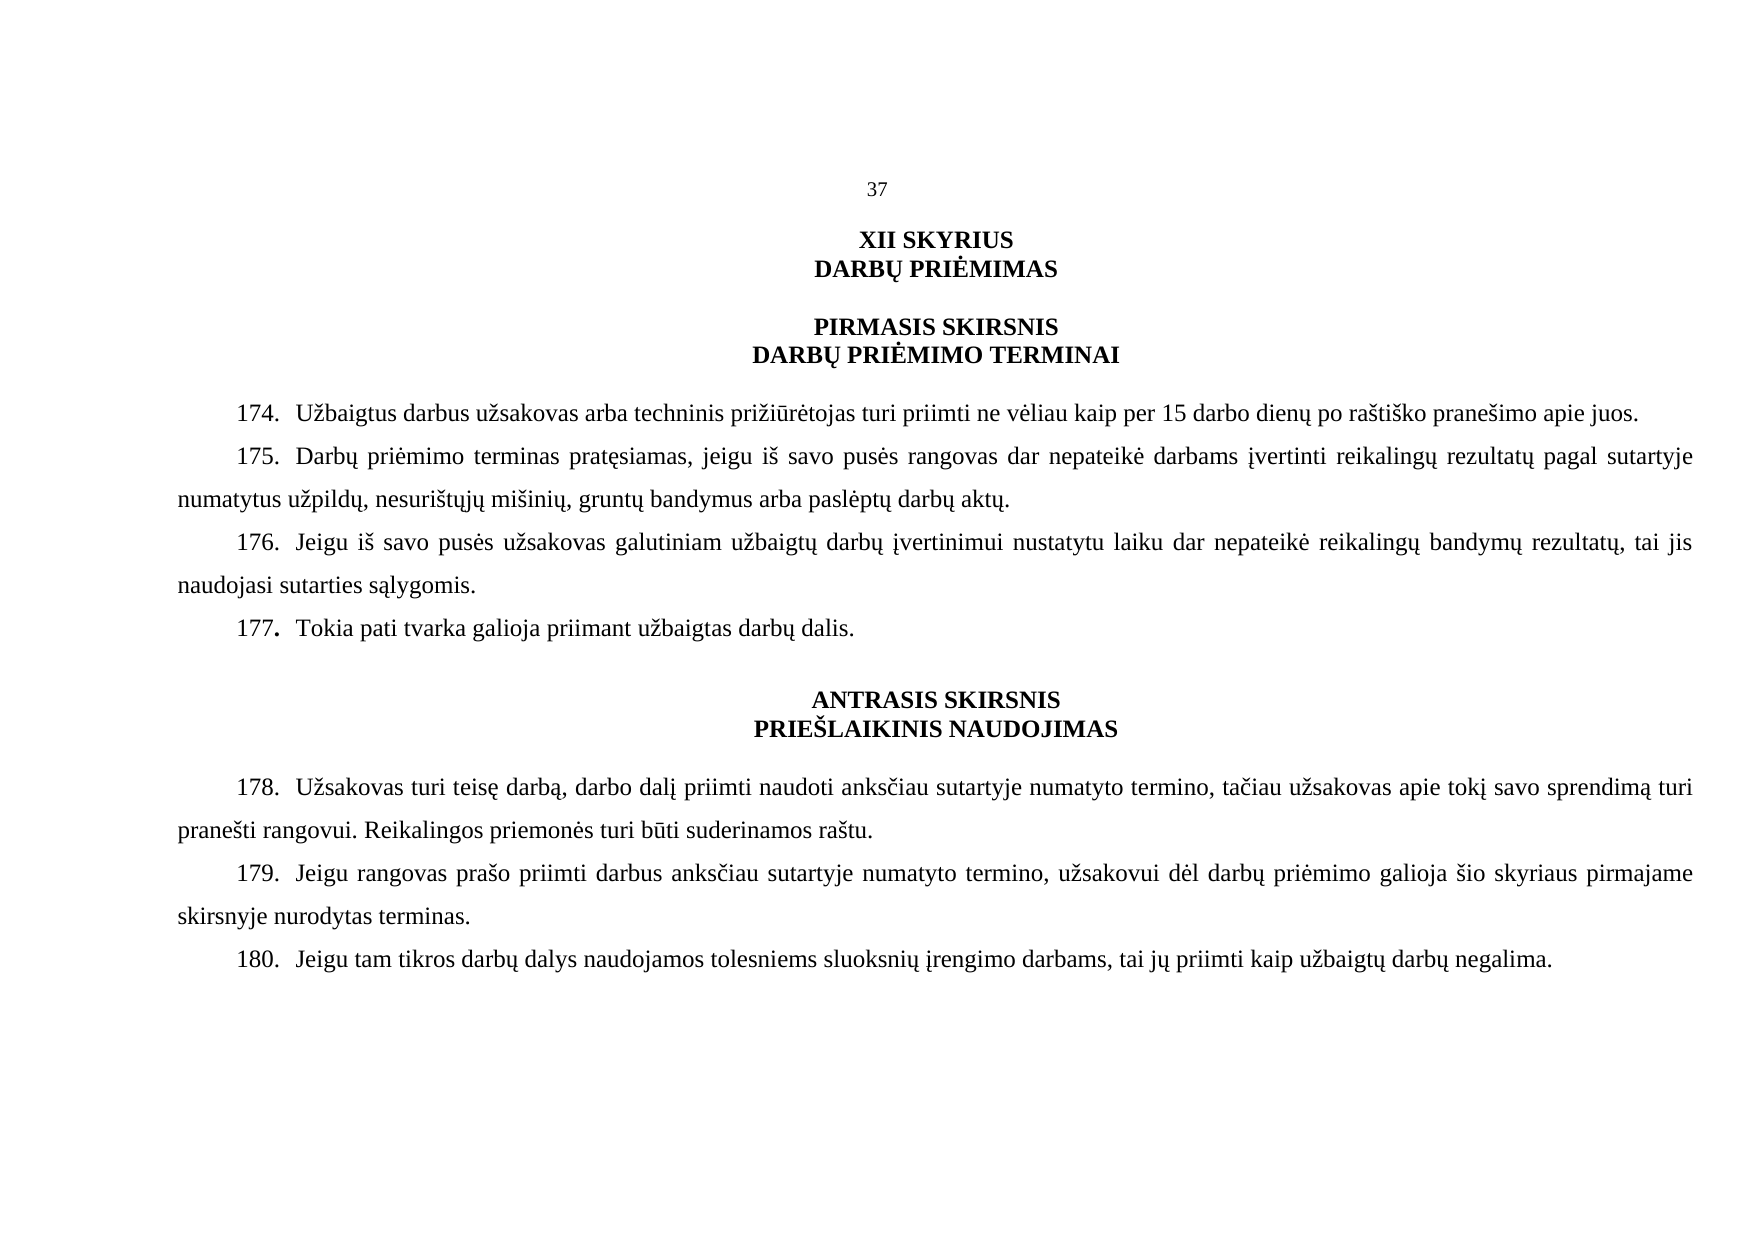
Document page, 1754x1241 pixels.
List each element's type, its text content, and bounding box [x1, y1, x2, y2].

text 180. Jeigu tam tikros darbų dalys naudojamos tolesniems sluoksnių įrengimo darbams, tai jų priimti kaip užbaigtų darbų negalima. [177, 944, 1695, 973]
text 177. Tokia pati tvarka galioja priimant užbaigtas darbų dalis. [177, 613, 1695, 642]
text XII SKYRIUS [177, 225, 1695, 254]
text DARBŲ PRIĖMIMO TERMINAI [177, 340, 1695, 369]
text 176. Jeigu iš savo pusės užsakovas galutiniam užbaigtų darbų įvertinimui nustatytu laiku dar nepateikė reikalingų bandymų rezultatų, tai jis naudojasi sutarties sąlygomis. [177, 527, 1695, 599]
text 175. Darbų priėmimo terminas pratęsiamas, jeigu iš savo pusės rangovas dar nepateikė darbams įvertinti reikalingų rezultatų pagal sutartyje numatytus užpildų, nesurištųjų mišinių, gruntų bandymus arba paslėptų darbų aktų. [177, 441, 1695, 513]
text DARBŲ PRIĖMIMAS [177, 254, 1695, 283]
text PIRMASIS SKIRSNIS [177, 312, 1695, 340]
text ANTRASIS SKIRSNIS [177, 685, 1695, 714]
text 178. Užsakovas turi teisę darbą, darbo dalį priimti naudoti anksčiau sutartyje numatyto termino, tačiau užsakovas apie tokį savo sprendimą turi pranešti rangovui. Reikalingos priemonės turi būti suderinamos raštu. [177, 772, 1695, 843]
text PRIEŠLAIKINIS NAUDOJIMAS [177, 714, 1695, 743]
text 179. Jeigu rangovas prašo priimti darbus anksčiau sutartyje numatyto termino, užsakovui dėl darbų priėmimo galioja šio skyriaus pirmajame skirsnyje nurodytas terminas. [177, 858, 1695, 930]
text 174. Užbaigtus darbus užsakovas arba techninis prižiūrėtojas turi priimti ne vėliau kaip per 15 darbo dienų po raštiško pranešimo apie juos. [177, 398, 1695, 427]
